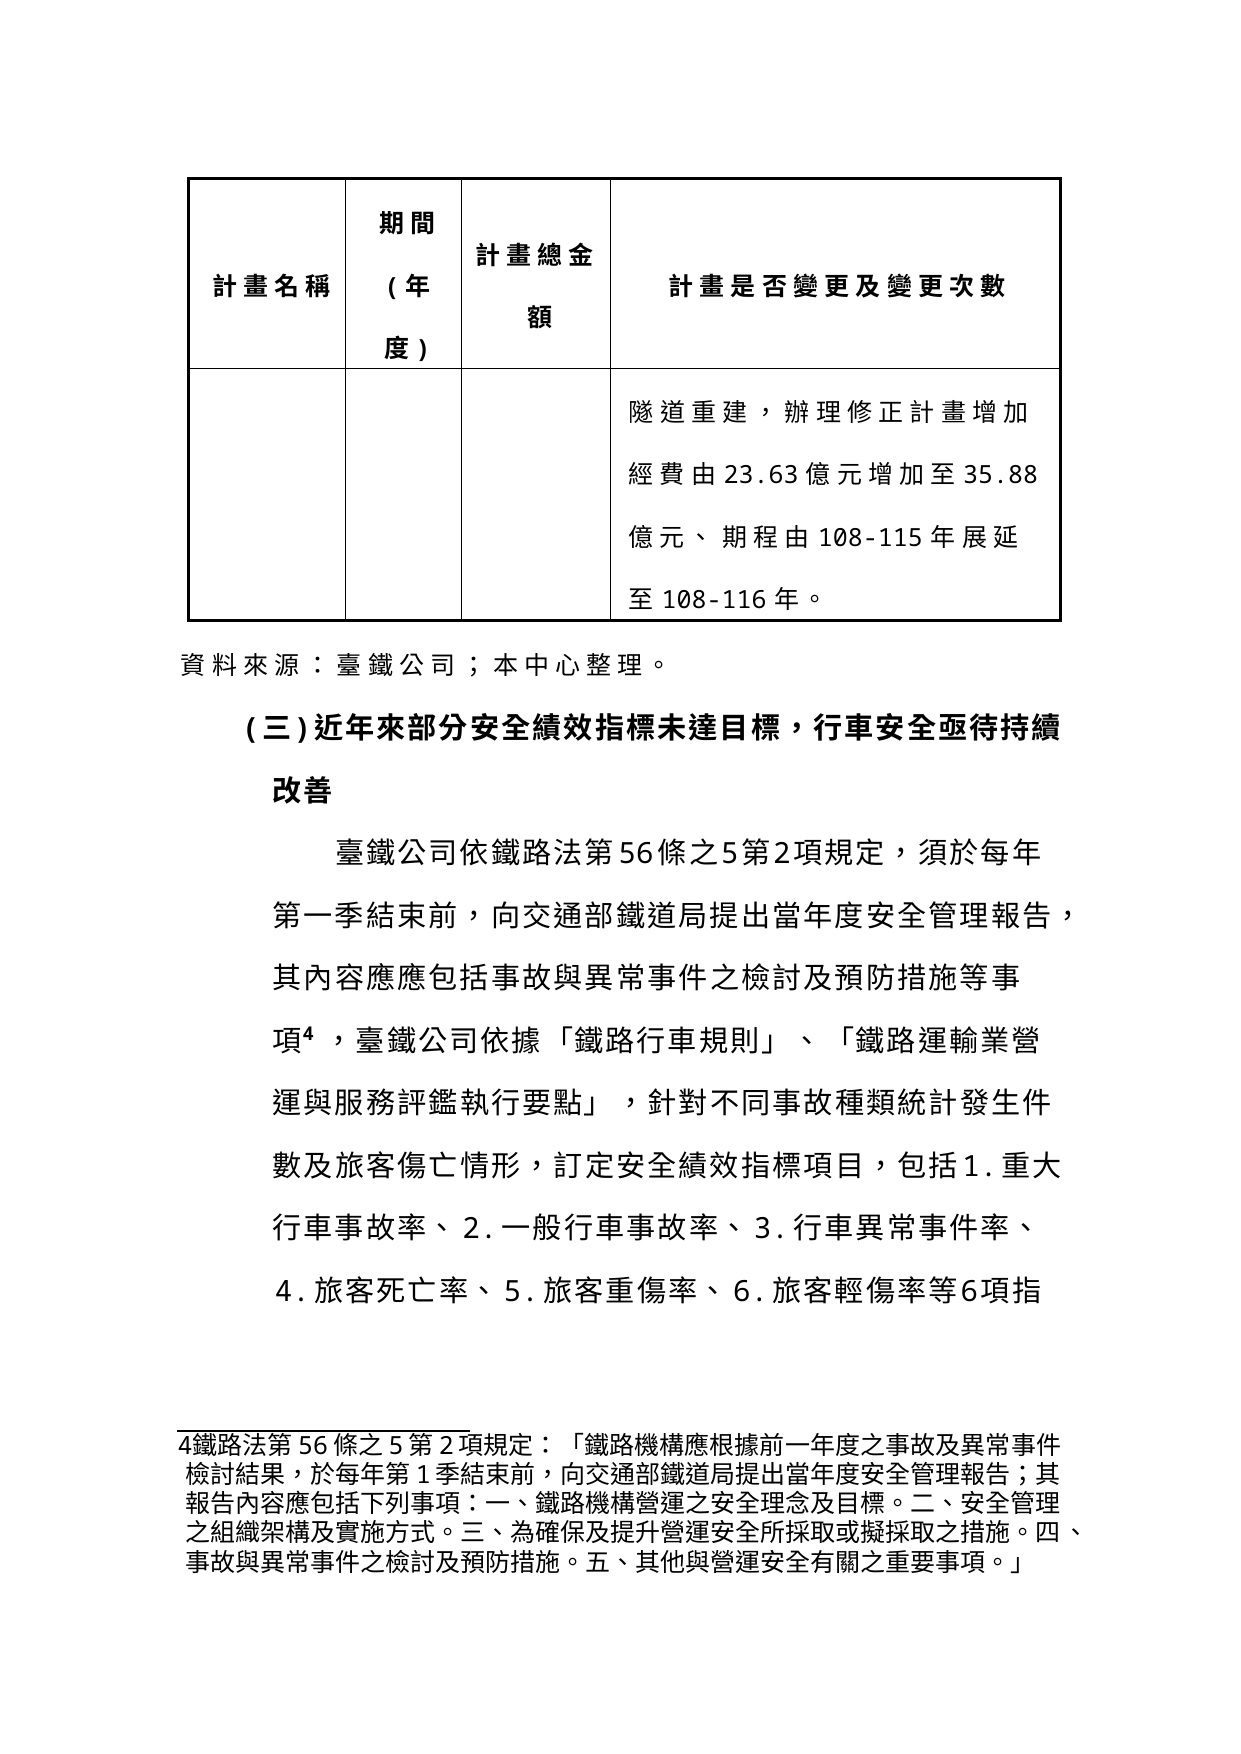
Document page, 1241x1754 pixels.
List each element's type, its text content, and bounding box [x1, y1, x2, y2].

text (三)近年來部分安全績效指標未達目標，行車安全亟待持續改善 [236, 684, 1063, 809]
table_cell 隧道重建，辦理修正計畫增加經費由23.63億元增加至35.88億元、期程由108-115年展延至108-116年。 [611, 369, 1059, 619]
table_cell [190, 369, 345, 619]
text 臺鐵公司依鐵路法第56條之5第2項規定，須於每年第一季結束前，向交通部鐵道局提出當年度安全管理報告，其內容應應包括事故與異常事件之檢討及預防措施等事項，臺鐵公司依據「鐵路行車規則」、「鐵路運輸業營運與服務評鑑執行要點」，針對不同事故種類統計發生件數及旅客傷亡情形，訂定安全績效指標項目，包括1.重大行車事故率、2.一般行車事故率、3.行車異常事件率、4.旅客死亡率、5.旅客重傷率、6.旅客輕傷率等6項指標，以衡量對運輸安全之達成狀況。 [266, 809, 1063, 1309]
table_header 期間 (年度) [346, 180, 461, 368]
table_header 計畫總金額 [462, 180, 610, 368]
text 資料來源：臺鐵公司；本中心整理。 [177, 622, 1063, 684]
table_cell [462, 369, 610, 619]
table_header 計畫名稱 [190, 180, 345, 368]
table_header 計畫是否變更及變更次數 [611, 180, 1059, 368]
text 鐵路法第56條之5第2項規定：「鐵路機構應根據前一年度之事故及異常事件檢討結果，於每年第1季結束前，向交通部鐵道局提出當年度安全管理報告；其報告內容應包括下列事項：一、鐵路機構營運之安全理念及目標。二、安全管理之組織架構及實施方式。三、為確保及提升營運安全所採取或擬採取之措施。四、事故與異常事件之檢討及預防措施。五、其他與營運安全有關之重要事項。」 [177, 1431, 1063, 1577]
table_cell [346, 369, 461, 619]
